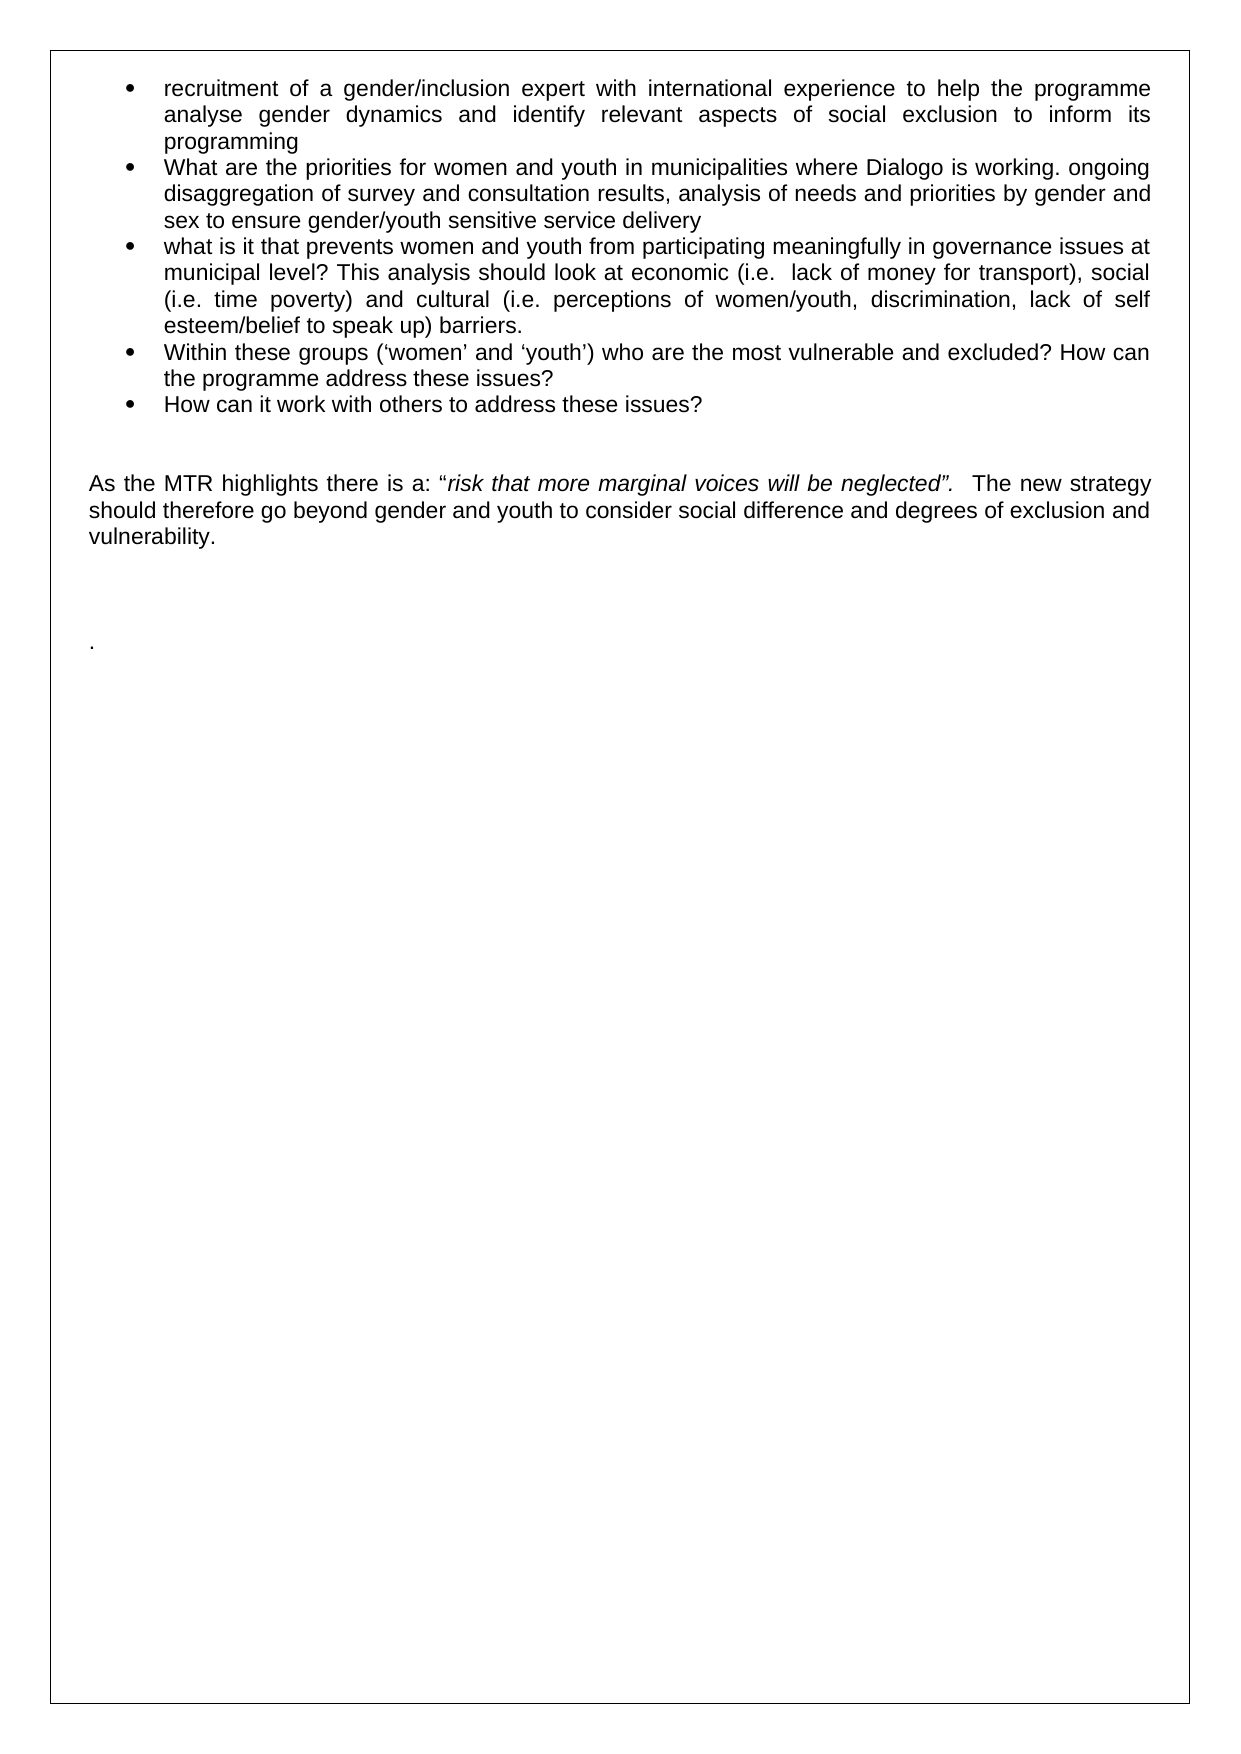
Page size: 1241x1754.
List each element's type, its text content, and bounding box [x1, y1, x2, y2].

list Within these groups (‘women’ and ‘youth’) who are the most vulnerable and excluded? How can the programme address these issues? [126, 338, 1152, 391]
text . [89, 628, 1152, 655]
list What are the priorities for women and youth in municipalities where Dialogo is working. ongoing disaggregation of survey and consultation results, analysis of needs and priorities by gender and sex to ensure gender/youth sensitive service delivery [126, 154, 1152, 233]
list what is it that prevents women and youth from participating meaningfully in governance issues at municipal level? This analysis should look at economic (i.e. lack of money for transport), social (i.e. time poverty) and cultural (i.e. perceptions of women/youth, discrimination, lack of self esteem/belief to speak up) barriers. [126, 233, 1152, 338]
list How can it work with others to address these issues? [126, 391, 1152, 417]
text As the MTR highlights there is a: “risk that more marginal voices will be neglected”. The new strategy should therefore go beyond gender and youth to consider social difference and degrees of exclusion and vulnerability. [89, 470, 1152, 549]
list recruitment of a gender/inclusion expert with international experience to help the programme analyse gender dynamics and identify relevant aspects of social exclusion to inform its programming [126, 75, 1152, 154]
